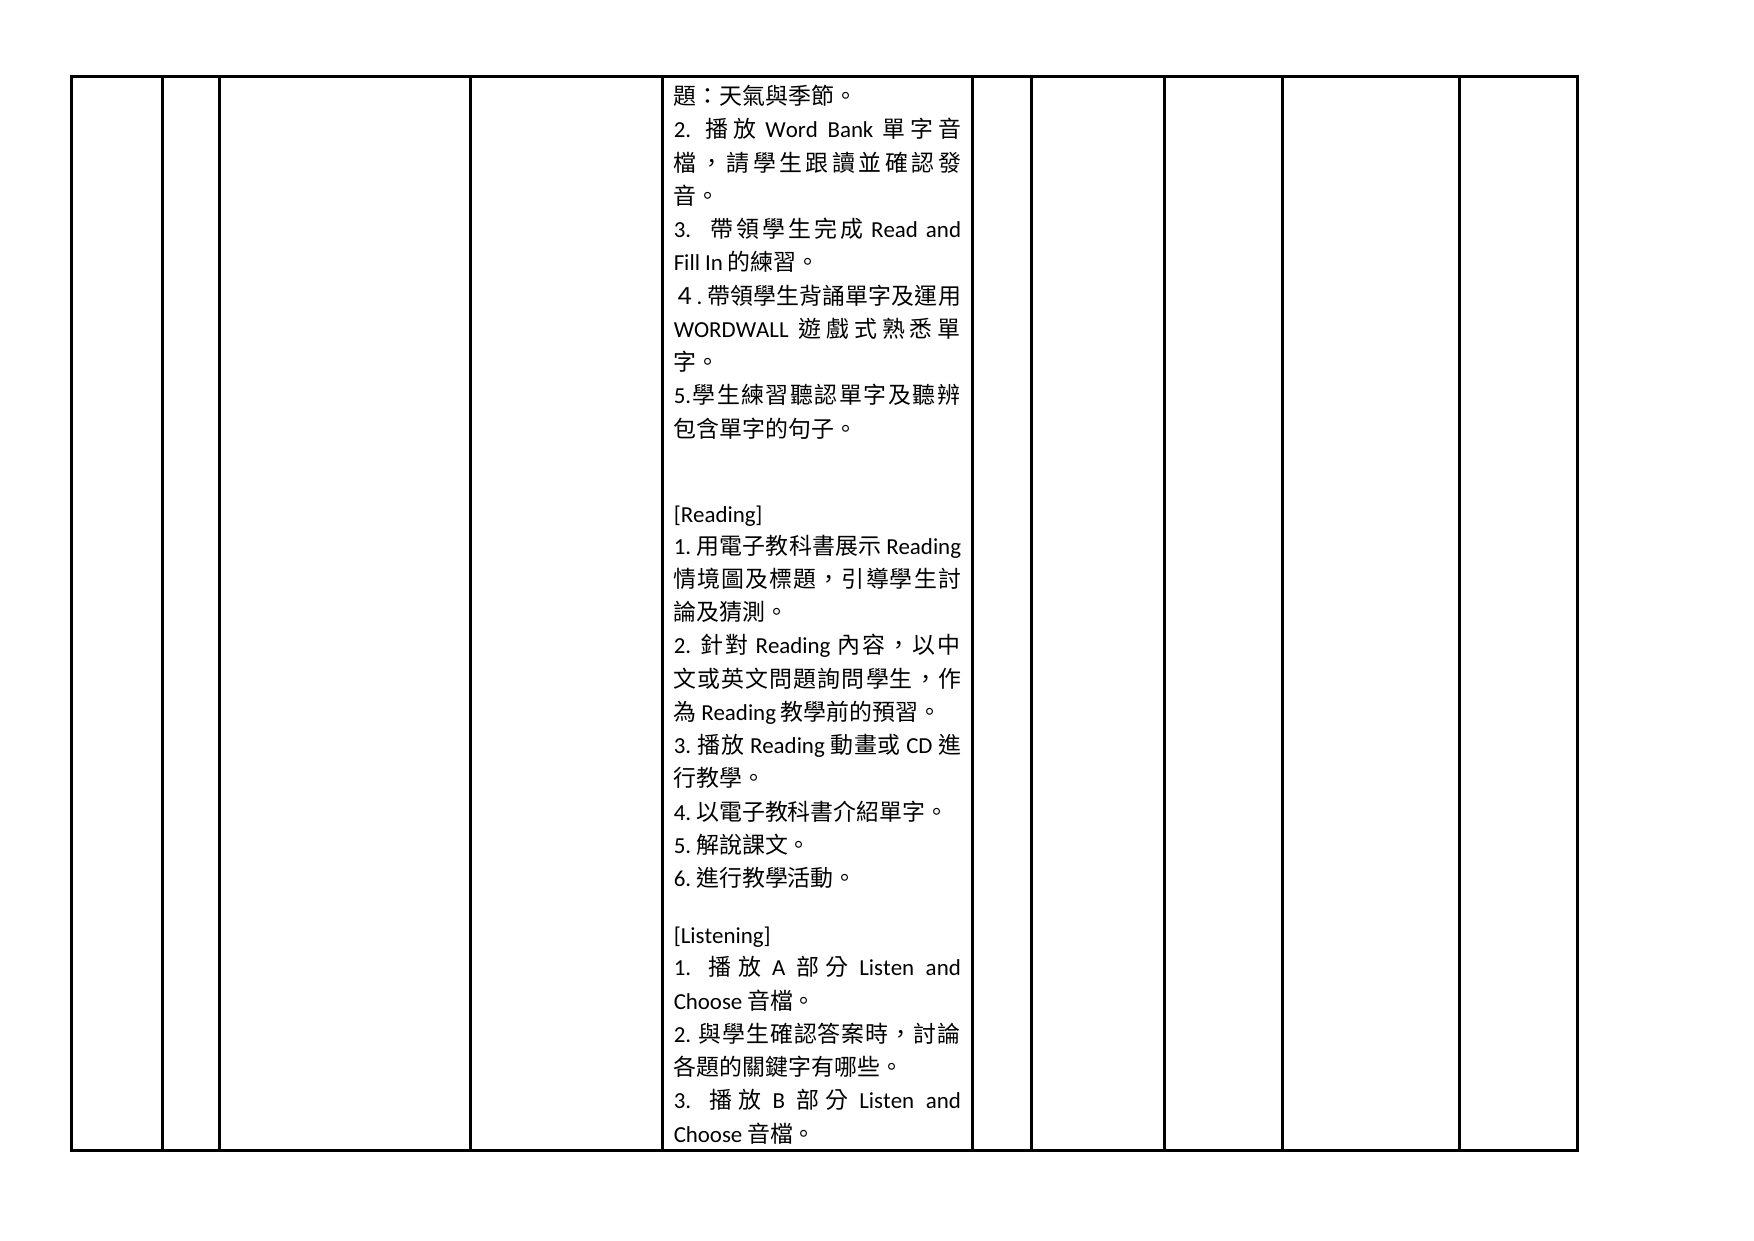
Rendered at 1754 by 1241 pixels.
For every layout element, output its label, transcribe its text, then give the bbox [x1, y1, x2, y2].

table_cell [472, 78, 661, 1149]
table_cell [1166, 78, 1281, 1149]
table_cell [221, 78, 469, 1149]
table_cell [1461, 78, 1576, 1149]
table_cell [1033, 78, 1163, 1149]
table_cell [1284, 78, 1458, 1149]
table_cell [73, 78, 161, 1149]
table_cell [164, 78, 218, 1149]
table_cell [974, 78, 1030, 1149]
table_cell 題：天氣與季節。 2. 播放Word Bank單字音檔，請學生跟讀並確認發音。 3. 帶領學生完成Read and Fill In的練習。 ４. 帶領學生背誦單字及運用WORDWALL遊戲式熟悉單字。 5.學生練習聽認單字及聽辨包含單字的句子。 [Reading] 1. 用電子教科書展示Reading情境圖及標題，引導學生討論及猜測。 2. 針對Reading內容，以中文或英文問題詢問學生，作為Reading教學前的預習。 3. 播放Reading動畫或CD進行教學。 4. 以電子教科書介紹單字。 5. 解說課文。 6. 進行教學活動。 [Listening] 1. 播放A部分Listen and Choose音檔。 2. 與學生確認答案時，討論各題的關鍵字有哪些。 3. 播放B部分Listen and Choose音檔。 [664, 78, 971, 1149]
